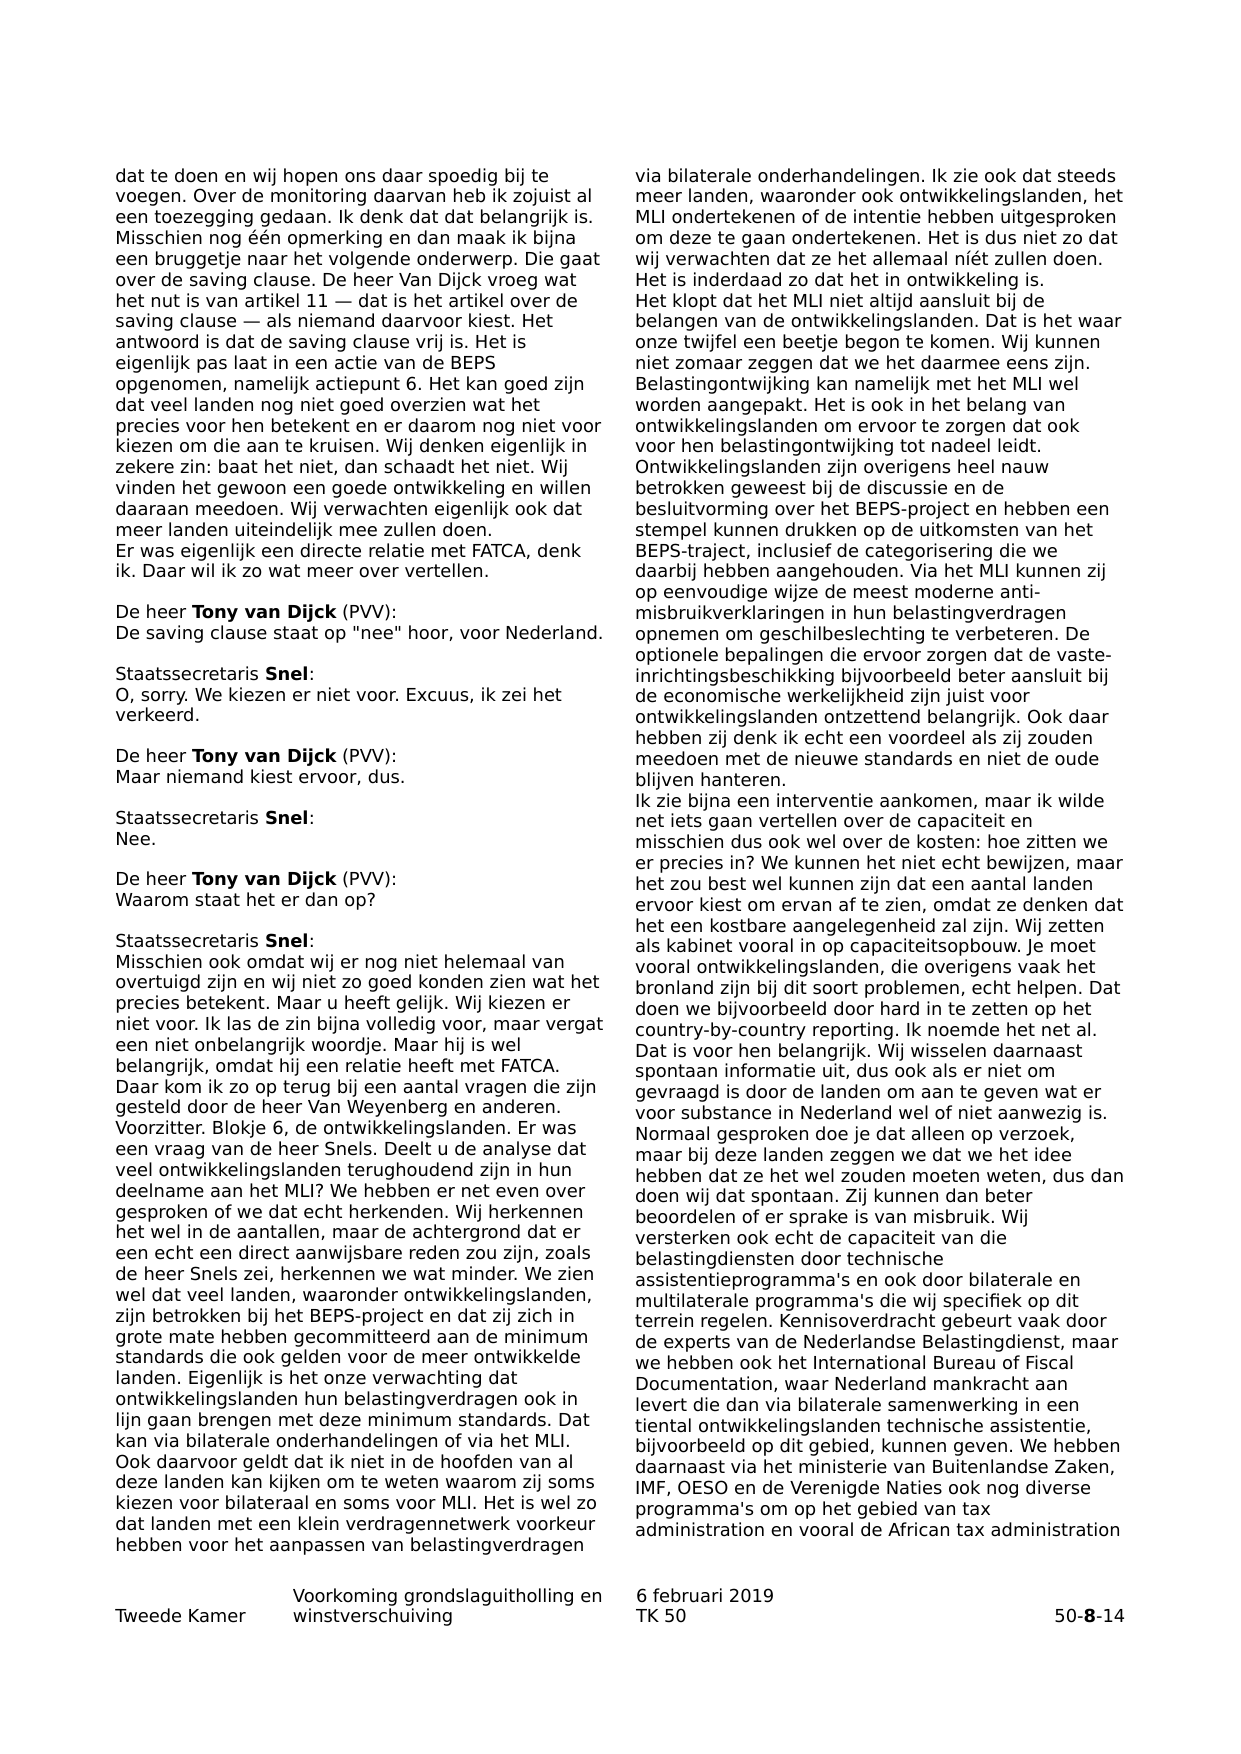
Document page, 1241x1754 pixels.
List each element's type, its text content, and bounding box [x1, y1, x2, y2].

text De heer Tony van Dijck (PVV): [115, 746, 605, 767]
text De saving clause staat op "nee" hoor, voor Nederland. [115, 623, 605, 643]
text Het klopt dat het MLI niet altijd aansluit bij de belangen van de ontwikkelingslanden. Dat is het waar onze twijfel een beetje begon te komen. Wij kunnen niet zomaar zeggen dat we het daarmee eens zijn. Belastingontwijking kan namelijk met het MLI wel worden aangepakt. Het is ook in het belang van ontwikkelingslanden om ervoor te zorgen dat ook voor hen belastingontwijking tot nadeel leidt. Ontwikkelingslanden zijn overigens heel nauw betrokken geweest bij de discussie en de besluitvorming over het BEPS-project en hebben een stempel kunnen drukken op de uitkomsten van het BEPS-traject, inclusief de categorisering die we daarbij hebben aangehouden. Via het MLI kunnen zij op eenvoudige wijze de meest moderne anti-misbruikverklaringen in hun belastingverdragen opnemen om geschilbeslechting te verbeteren. De optionele bepalingen die ervoor zorgen dat de vaste-inrichtingsbeschikking bijvoorbeeld beter aansluit bij de economische werkelijkheid zijn juist voor ontwikkelingslanden ontzettend belangrijk. Ook daar hebben zij denk ik echt een voordeel als zij zouden meedoen met de nieuwe standards en niet de oude blijven hanteren. [635, 290, 1125, 790]
text dat te doen en wij hopen ons daar spoedig bij te voegen. Over de monitoring daarvan heb ik zojuist al een toezegging gedaan. Ik denk dat dat belangrijk is. [115, 165, 605, 228]
text De heer Tony van Dijck (PVV): [115, 869, 605, 890]
text O, sorry. We kiezen er niet voor. Excuus, ik zei het verkeerd. [115, 684, 605, 726]
text De heer Tony van Dijck (PVV): [115, 602, 605, 623]
text Er was eigenlijk een directe relatie met FATCA, denk ik. Daar wil ik zo wat meer over vertellen. [115, 540, 605, 582]
text Misschien ook omdat wij er nog niet helemaal van overtuigd zijn en wij niet zo goed konden zien wat het precies betekent. Maar u heeft gelijk. Wij kiezen er niet voor. Ik las de zin bijna volledig voor, maar vergat een niet onbelangrijk woordje. Maar hij is wel belangrijk, omdat hij een relatie heeft met FATCA. Daar kom ik zo op terug bij een aantal vragen die zijn gesteld door de heer Van Weyenberg en anderen. [115, 951, 605, 1118]
text Staatssecretaris Snel: [115, 931, 605, 951]
text Nee. [115, 828, 605, 849]
text Voorzitter. Blokje 6, de ontwikkelingslanden. Er was een vraag van de heer Snels. Deelt u de analyse dat veel ontwikkelingslanden terughoudend zijn in hun deelname aan het MLI? We hebben er net even over gesproken of we dat echt herkenden. Wij herkennen het wel in de aantallen, maar de achtergrond dat er een echt een direct aanwijsbare reden zou zijn, zoals de heer Snels zei, herkennen we wat minder. We zien wel dat veel landen, waaronder ontwikkelingslanden, zijn betrokken bij het BEPS-project en dat zij zich in grote mate hebben gecommitteerd aan de minimum standards die ook gelden voor de meer ontwikkelde landen. Eigenlijk is het onze verwachting dat ontwikkelingslanden hun belastingverdragen ook in lijn gaan brengen met deze minimum standards. Dat kan via bilaterale onderhandelingen of via het MLI. Ook daarvoor geldt dat ik niet in de hoofden van al deze landen kan kijken om te weten waarom zij soms kiezen voor bilateraal en soms voor MLI. Het is wel zo dat landen met een klein verdragennetwerk voorkeur hebben voor het aanpassen van belastingverdragen [115, 1118, 605, 1556]
text Maar niemand kiest ervoor, dus. [115, 767, 605, 787]
text Staatssecretaris Snel: [115, 807, 605, 828]
text Ik zie bijna een interventie aankomen, maar ik wilde net iets gaan vertellen over de capaciteit en misschien dus ook wel over de kosten: hoe zitten we er precies in? We kunnen het niet echt bewijzen, maar het zou best wel kunnen zijn dat een aantal landen ervoor kiest om ervan af te zien, omdat ze denken dat het een kostbare aangelegenheid zal zijn. Wij zetten als kabinet vooral in op capaciteitsopbouw. Je moet vooral ontwikkelingslanden, die overigens vaak het bronland zijn bij dit soort problemen, echt helpen. Dat doen we bijvoorbeeld door hard in te zetten op het country-by-country reporting. Ik noemde het net al. Dat is voor hen belangrijk. Wij wisselen daarnaast spontaan informatie uit, dus ook als er niet om gevraagd is door de landen om aan te geven wat er voor substance in Nederland wel of niet aanwezig is. Normaal gesproken doe je dat alleen op verzoek, maar bij deze landen zeggen we dat we het idee hebben dat ze het wel zouden moeten weten, dus dan doen wij dat spontaan. Zij kunnen dan beter beoordelen of er sprake is van misbruik. Wij versterken ook echt de capaciteit van die belastingdiensten door technische assistentieprogramma's en ook door bilaterale en multilaterale programma's die wij specifiek op dit terrein regelen. Kennisoverdracht gebeurt vaak door de experts van de Nederlandse Belastingdienst, maar we hebben ook het International Bureau of Fiscal Documentation, waar Nederland mankracht aan levert die dan via bilaterale samenwerking in een tiental ontwikkelingslanden technische assistentie, bijvoorbeeld op dit gebied, kunnen geven. We hebben daarnaast via het ministerie van Buitenlandse Zaken, IMF, OESO en de Verenigde Naties ook nog diverse programma's om op het gebied van tax administration en vooral de African tax administration [635, 790, 1125, 1540]
text Waarom staat het er dan op? [115, 890, 605, 911]
text Misschien nog één opmerking en dan maak ik bijna een bruggetje naar het volgende onderwerp. Die gaat over de saving clause. De heer Van Dijck vroeg wat het nut is van artikel 11 — dat is het artikel over de saving clause — als niemand daarvoor kiest. Het antwoord is dat de saving clause vrij is. Het is eigenlijk pas laat in een actie van de BEPS opgenomen, namelijk actiepunt 6. Het kan goed zijn dat veel landen nog niet goed overzien wat het precies voor hen betekent en er daarom nog niet voor kiezen om die aan te kruisen. Wij denken eigenlijk in zekere zin: baat het niet, dan schaadt het niet. Wij vinden het gewoon een goede ontwikkeling en willen daaraan meedoen. Wij verwachten eigenlijk ook dat meer landen uiteindelijk mee zullen doen. [115, 228, 605, 540]
text via bilaterale onderhandelingen. Ik zie ook dat steeds meer landen, waaronder ook ontwikkelingslanden, het MLI ondertekenen of de intentie hebben uitgesproken om deze te gaan ondertekenen. Het is dus niet zo dat wij verwachten dat ze het allemaal níét zullen doen. Het is inderdaad zo dat het in ontwikkeling is. [635, 165, 1125, 290]
text Staatssecretaris Snel: [115, 663, 605, 684]
